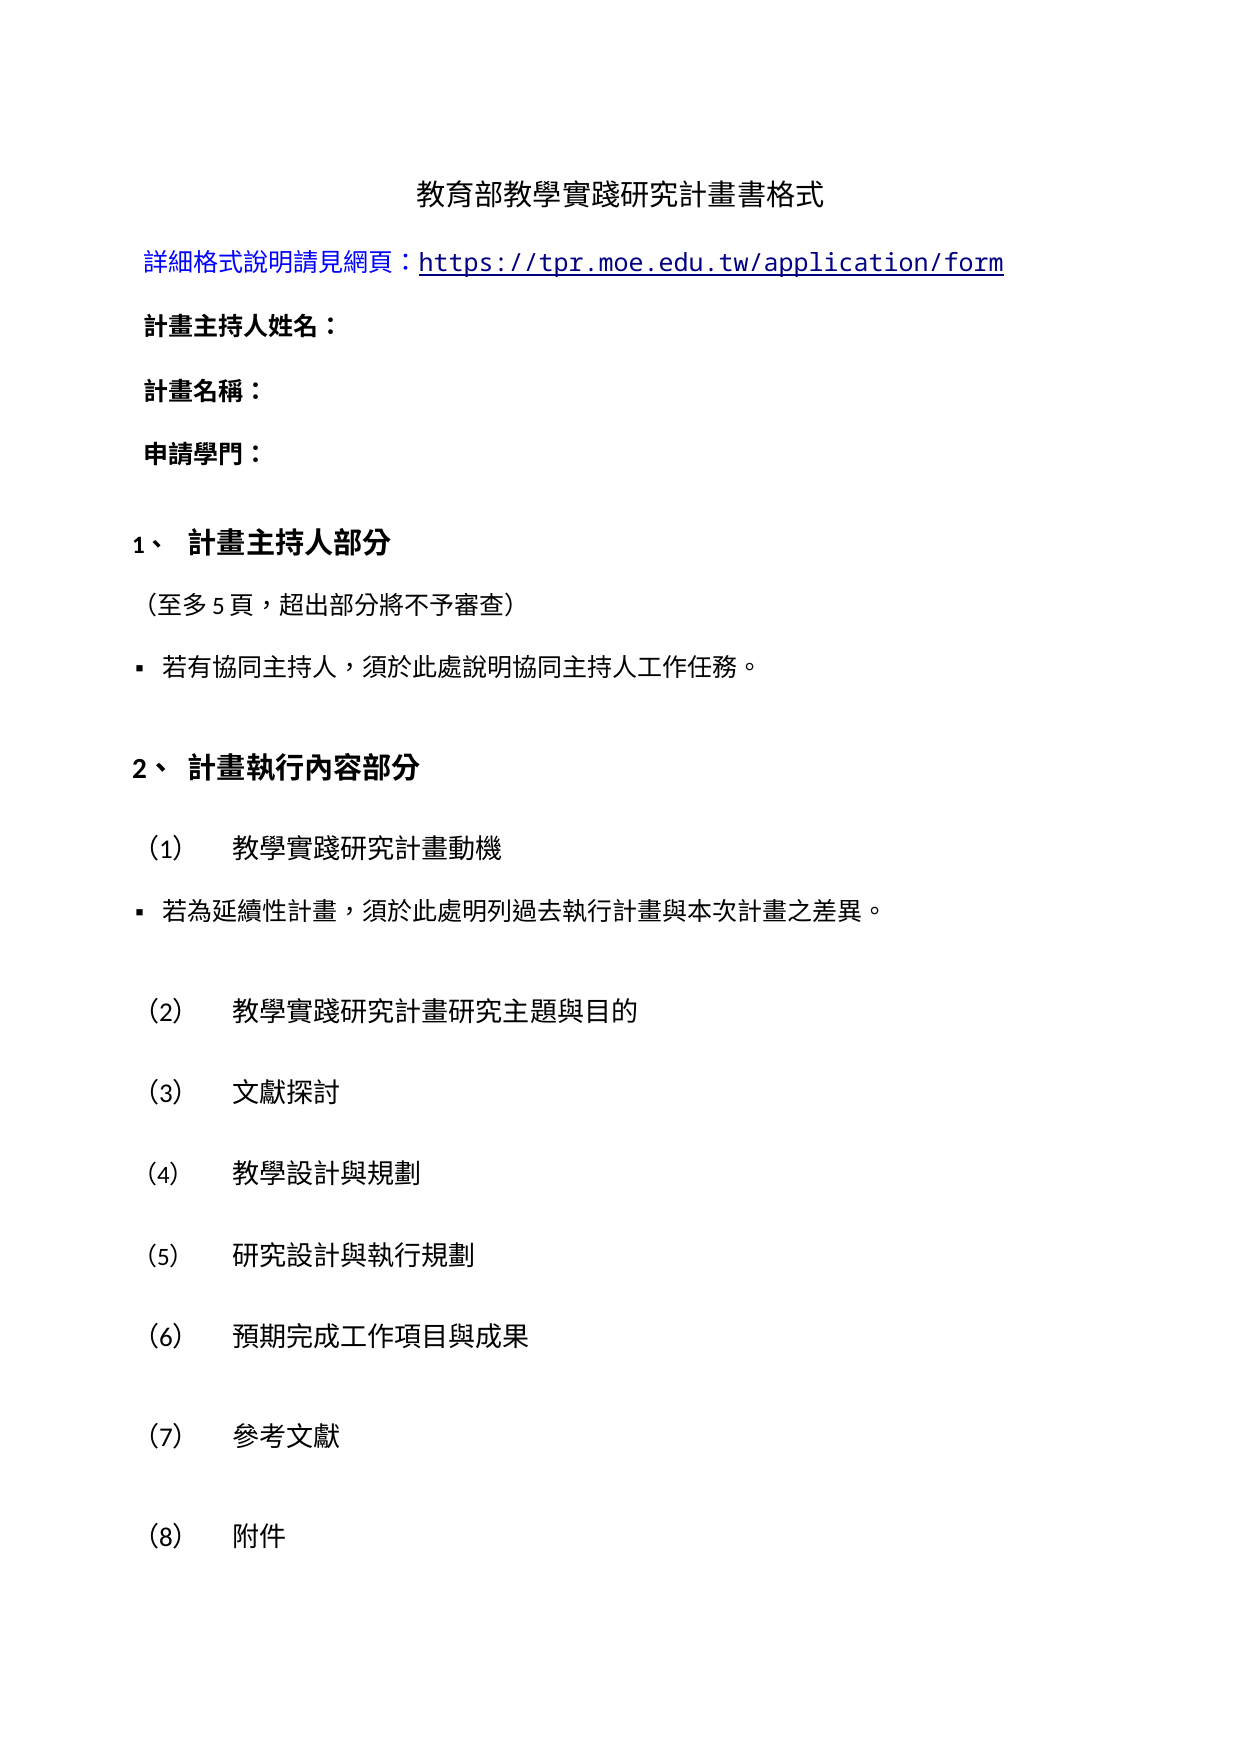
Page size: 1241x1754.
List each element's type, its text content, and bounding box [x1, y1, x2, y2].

text 申請學門： [143, 435, 1053, 471]
text ▪ 若為延續性計畫，須於此處明列過去執行計畫與本次計畫之差異。 [132, 868, 1053, 930]
text 計畫主持人姓名： [143, 307, 1053, 343]
text 詳細格式說明請見網頁：https://tpr.moe.edu.tw/application/form [143, 243, 1053, 279]
text （至多5頁，超出部分將不予審查） [132, 562, 1053, 624]
text ▪ 若有協同主持人，須於此處說明協同主持人工作任務。 [132, 624, 1053, 687]
list 文獻探討 [132, 1049, 1053, 1112]
list 計畫主持人部分 [132, 499, 1053, 562]
text 教育部教學實踐研究計畫書格式 [187, 171, 1053, 213]
text 計畫名稱： [143, 371, 1053, 407]
list 預期完成工作項目與成果 [132, 1293, 1053, 1355]
list 教學設計與規劃 [132, 1130, 1053, 1193]
list 參考文獻 [132, 1393, 1053, 1455]
list 教學實踐研究計畫研究主題與目的 [132, 968, 1053, 1030]
list 計畫執行內容部分 [132, 724, 1053, 787]
list 附件 [132, 1493, 1053, 1555]
list 教學實踐研究計畫動機 [132, 805, 1053, 868]
list 研究設計與執行規劃 [132, 1212, 1053, 1274]
